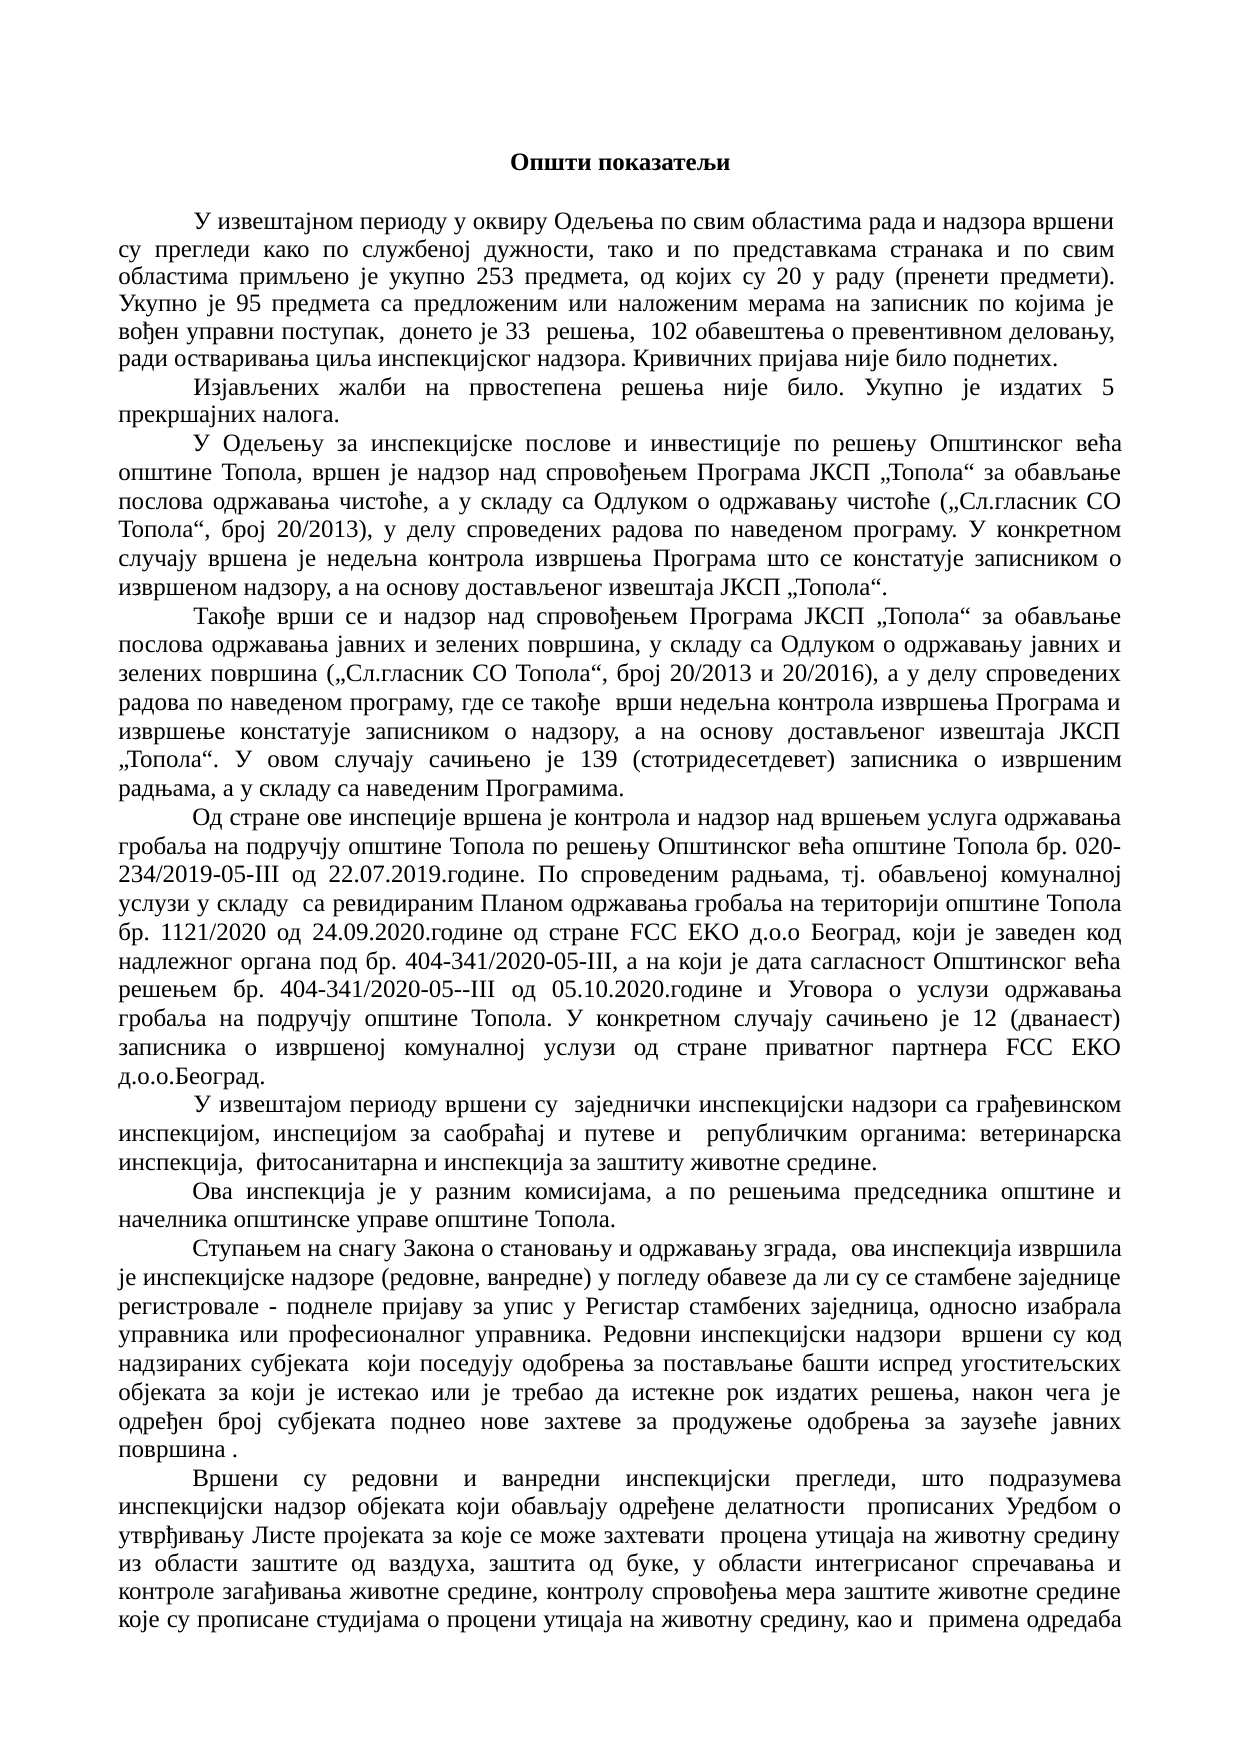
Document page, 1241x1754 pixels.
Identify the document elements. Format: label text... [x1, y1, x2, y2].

text Општи показатељи [118, 147, 1122, 176]
text У извештајом периоду вршени су заједнички инспекцијски надзори са грађевинском инспекцијом, инспецијом за саобраћај и путеве и републичким органима: ветеринарска инспекција, фитосанитарна и инспекција за заштиту животне средине. [118, 1089, 1122, 1176]
text Вршени су редовни и ванредни инспекцијски прегледи, што подразумева инспекцијски надзор објеката који обављају одређене делатности прописаних Уредбом о утврђивању Листе пројеката за које се може захтевати процена утицаја на животну средину из области заштите од ваздуха, заштита од буке, у области интегрисаног спречавања и контроле загађивања животне средине, контролу спровођења мера заштите животне средине које су прописане студијама о процени утицаја на животну средину, као и примена одредаба [118, 1463, 1122, 1633]
text Од стране ове инспеције вршена је контрола и надзор над вршењем услуга одржавања гробаља на подручју општине Топола по решењу Општинског већа општине Топола бр. 020-234/2019-05-III од 22.07.2019.године. По спроведеним радњама, тј. обављеној комуналној услузи у складу са ревидираним Планом одржавања гробаља на територији општине Топола бр. 1121/2020 од 24.09.2020.године од стране FCC EKO д.о.о Београд, који је заведен код надлежног органа под бр. 404-341/2020-05-III, а на који је дата сагласност Општинског већа решењем бр. 404-341/2020-05--III од 05.10.2020.године и Уговора о услузи одржавања гробаља на подручју општине Топола. У конкретном случају сачињено је 12 (дванаест) записника о извршеној комуналној услузи од стране приватног партнера FCC ЕКО д.о.о.Београд. [118, 802, 1122, 1089]
text У Одељењу за инспекцијске послове и инвестиције по решењу Општинског већа општине Топола, вршен је надзор над спровођењем Програма ЈКСП „Топола“ за обављање послова одржавања чистоће, а у складу са Одлуком о одржавању чистоће („Сл.гласник СО Топола“, број 20/2013), у делу спроведених радова по наведеном програму. У конкретном случају вршена је недељна контрола извршења Програма што се констатује записником о извршеном надзору, а на основу достављеног извештаја ЈКСП „Топола“. [118, 428, 1122, 601]
text Такође врши се и надзор над спровођењем Програма ЈКСП „Топола“ за обављање послова одржавања јавних и зелених површина, у складу са Одлуком о одржавању јавних и зелених површина („Сл.гласник СО Топола“, број 20/2013 и 20/2016), а у делу спроведених радова по наведеном програму, где се такође врши недељна контрола извршења Програма и извршење констатује записником о надзору, а на основу достављеног извештаја ЈКСП „Топола“. У овом случају сачињено је 139 (стотридесетдевет) записника о извршеним радњама, а у складу са наведеним Програмима. [118, 601, 1122, 802]
text У извештајном периоду у оквиру Одељења по свим областима рада и надзора вршени су прегледи како по службеној дужности, тако и по представкама странака и по свим областима примљено је укупно 253 предмета, од којих су 20 у раду (пренети предмети). Укупно је 95 предмета са предложеним или наложеним мерама на записник по којима је вођен управни поступак, донето је 33 решења, 102 обавештења о превентивном деловању, ради остваривања циља инспекцијског надзора. Кривичних пријава није било поднетих. [118, 206, 1116, 372]
text Ступањем на снагу Закона о становању и одржавању зграда, ова инспекција извршила је инспекцијске надзоре (редовне, ванредне) у погледу обавезе да ли су се стамбене заједнице регистровале - поднеле пријаву за упис у Регистар стамбених заједница, односно изабрала управника или професионалног управника. Редовни инспекцијски надзори вршени су код надзираних субјеката који поседују одобрења за постављање башти испред угоститељских објеката за који је истекао или је требао да истекне рок издатих решења, након чега је одређен број субјеката поднео нове захтеве за продужење одобрења за заузеће јавних површина . [118, 1233, 1122, 1463]
text Ова инспекција је у разним комисијама, а по решењима председника општине и начелника општинске управе општине Топола. [118, 1176, 1122, 1233]
text Изјављених жалби на првостепена решења није било. Укупно је издатих 5 прекршајних налога. [118, 372, 1116, 428]
